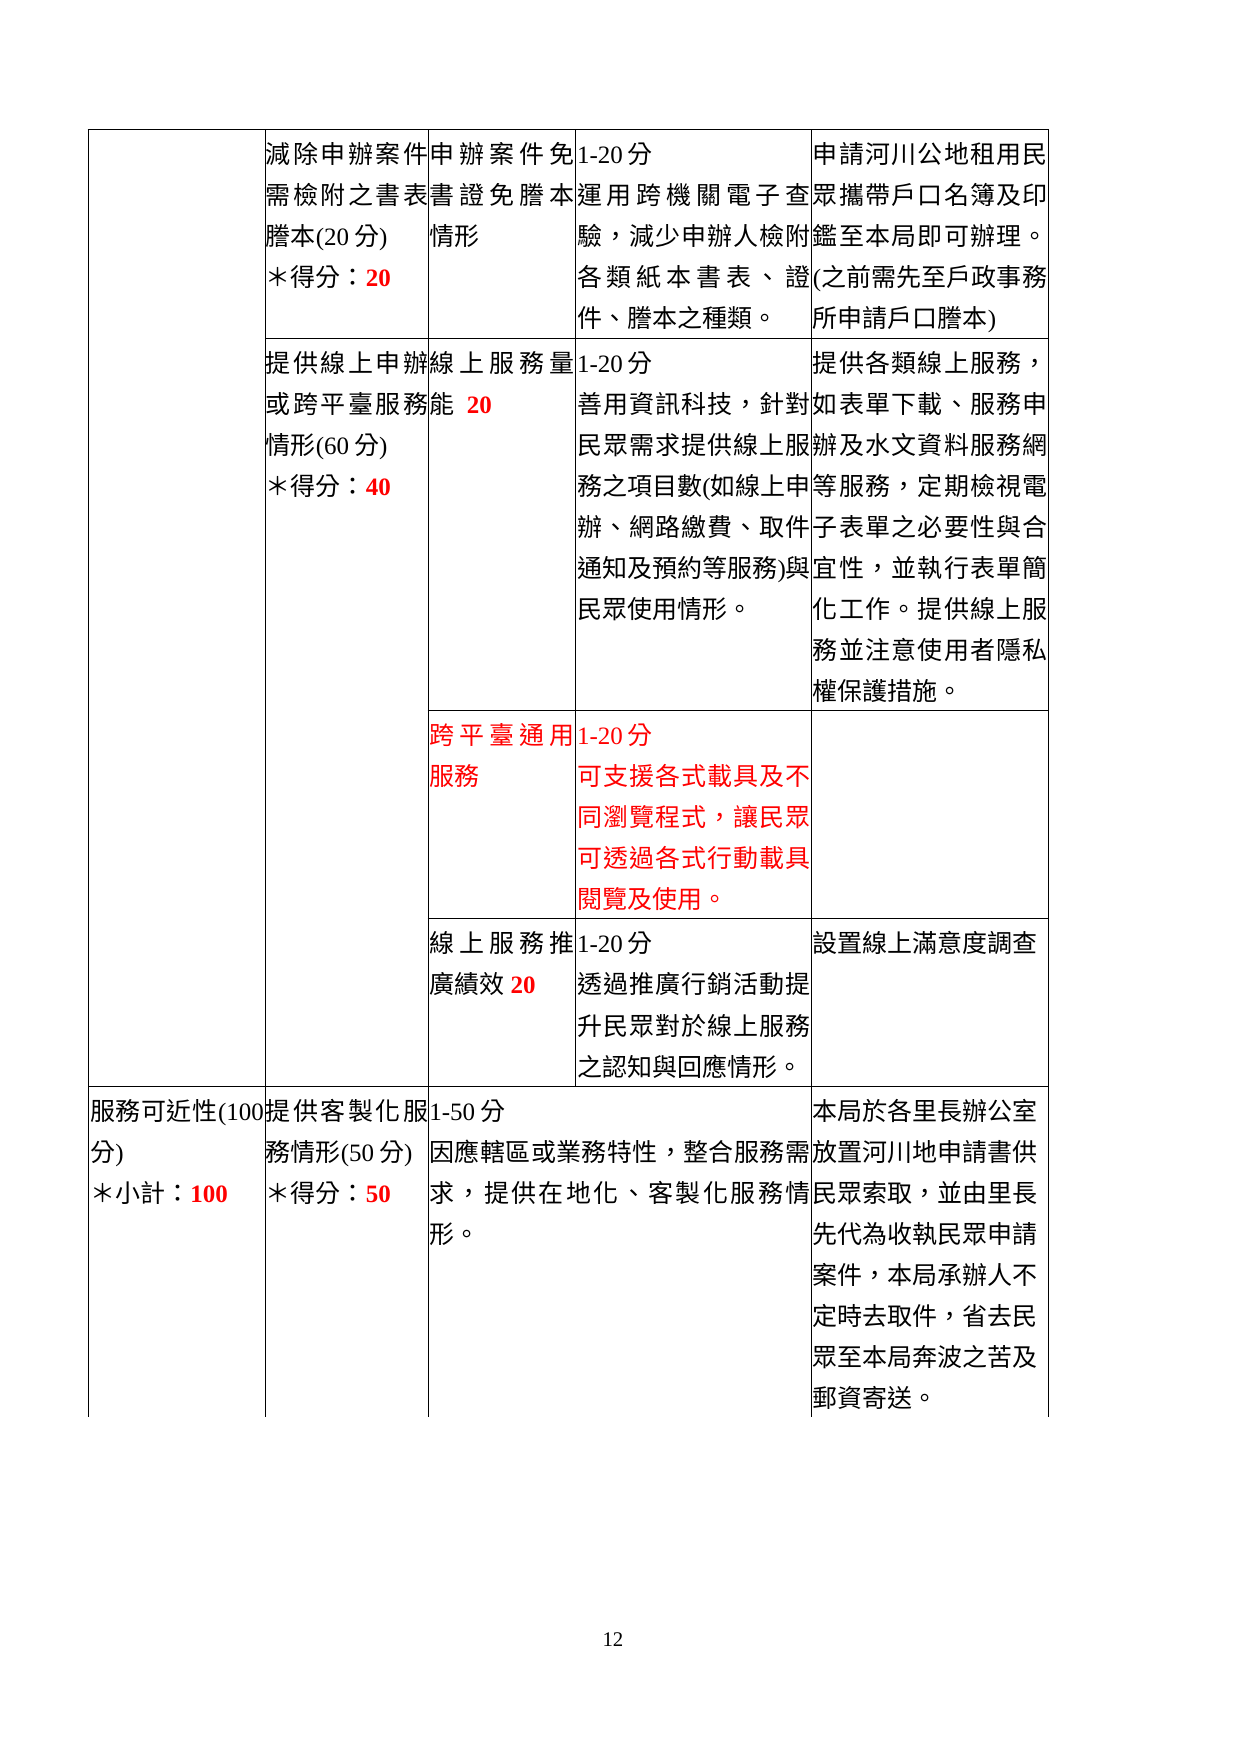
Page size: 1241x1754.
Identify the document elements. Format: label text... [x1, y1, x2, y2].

table_cell 減除申辦案件需檢附之書表謄本(20分) ＊得分：20 [266, 130, 428, 337]
table_cell 提供線上申辦或跨平臺服務情形(60分) ＊得分：40 [266, 339, 428, 1086]
table_cell 本局於各里長辦公室放置河川地申請書供民眾索取，並由里長先代為收執民眾申請案件，本局承辦人不定時去取件，省去民眾至本局奔波之苦及郵資寄送。 [812, 1087, 1048, 1417]
table_cell 線上服務量能 20 [429, 339, 575, 710]
table_cell [812, 711, 1048, 918]
table_cell 提供各類線上服務，如表單下載、服務申辦及水文資料服務網等服務，定期檢視電子表單之必要性與合宜性，並執行表單簡化工作。提供線上服務並注意使用者隱私權保護措施。 [812, 339, 1048, 710]
table_cell 申辦案件免書證免謄本情形 [429, 130, 575, 337]
table_cell 跨平臺通用服務 [429, 711, 575, 918]
table_cell 1-20分 透過推廣行銷活動提升民眾對於線上服務之認知與回應情形。 [576, 919, 811, 1086]
table_cell 1-20分 運用跨機關電子查驗，減少申辦人檢附各類紙本書表、證件、謄本之種類。 [576, 130, 811, 337]
table_cell 1-20分 善用資訊科技，針對民眾需求提供線上服務之項目數(如線上申辦、網路繳費、取件通知及預約等服務)與民眾使用情形。 [576, 339, 811, 710]
table_cell 提供客製化服務情形(50分) ＊得分：50 [266, 1087, 428, 1417]
table_cell [89, 130, 265, 1086]
table_cell 1-20分 可支援各式載具及不同瀏覽程式，讓民眾可透過各式行動載具閱覽及使用。 [576, 711, 811, 918]
table_cell 線上服務推廣績效 20 [429, 919, 575, 1086]
table_cell 設置線上滿意度調查 [812, 919, 1048, 1086]
table_cell 申請河川公地租用民眾攜帶戶口名簿及印鑑至本局即可辦理。(之前需先至戶政事務所申請戶口謄本) [812, 130, 1048, 337]
table_cell 服務可近性(100分) ＊小計：100 [89, 1087, 265, 1417]
table_cell 1-50分 因應轄區或業務特性，整合服務需求，提供在地化、客製化服務情形。 [429, 1087, 811, 1417]
